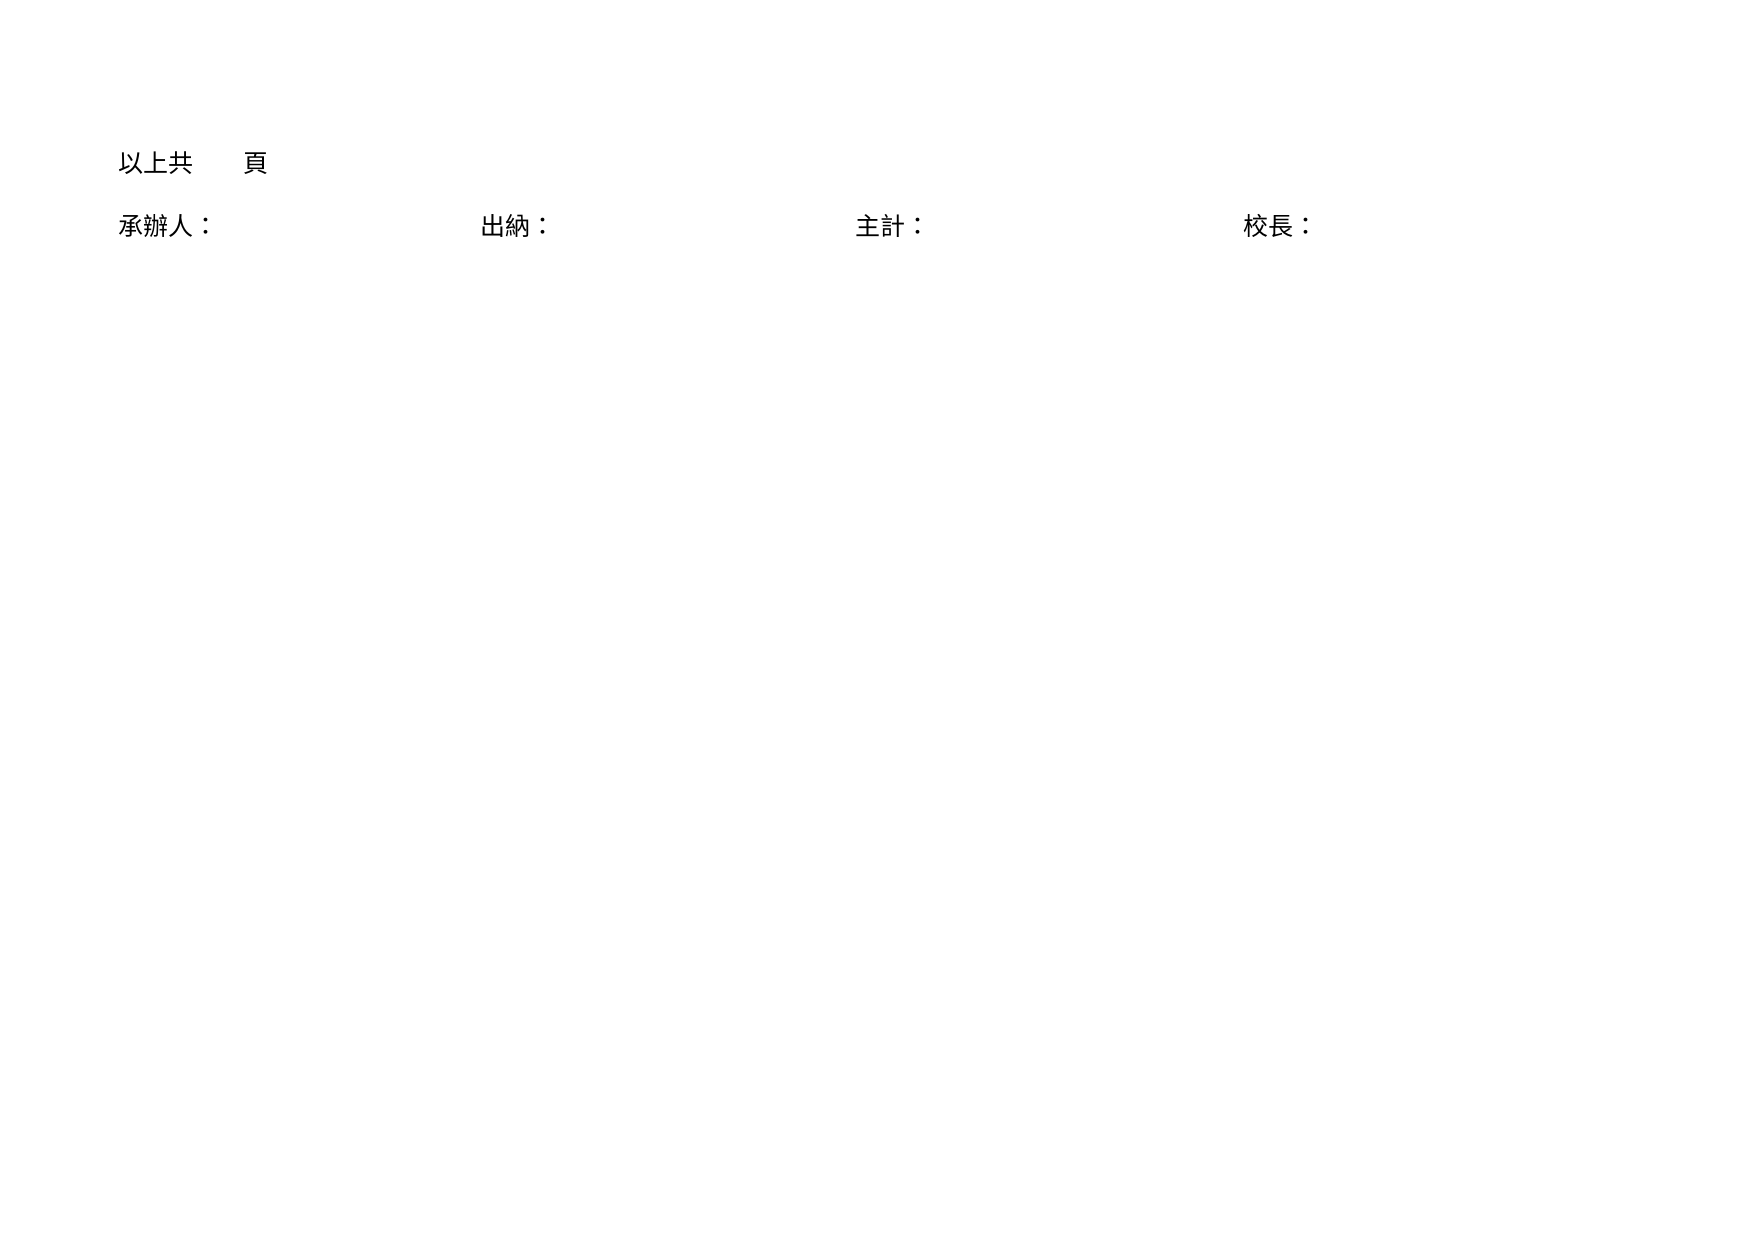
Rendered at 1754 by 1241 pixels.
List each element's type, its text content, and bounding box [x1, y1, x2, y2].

text 以上共 頁 [118, 120, 1636, 183]
text 承辦人： 出納： 主計： 校長： [118, 183, 1636, 245]
